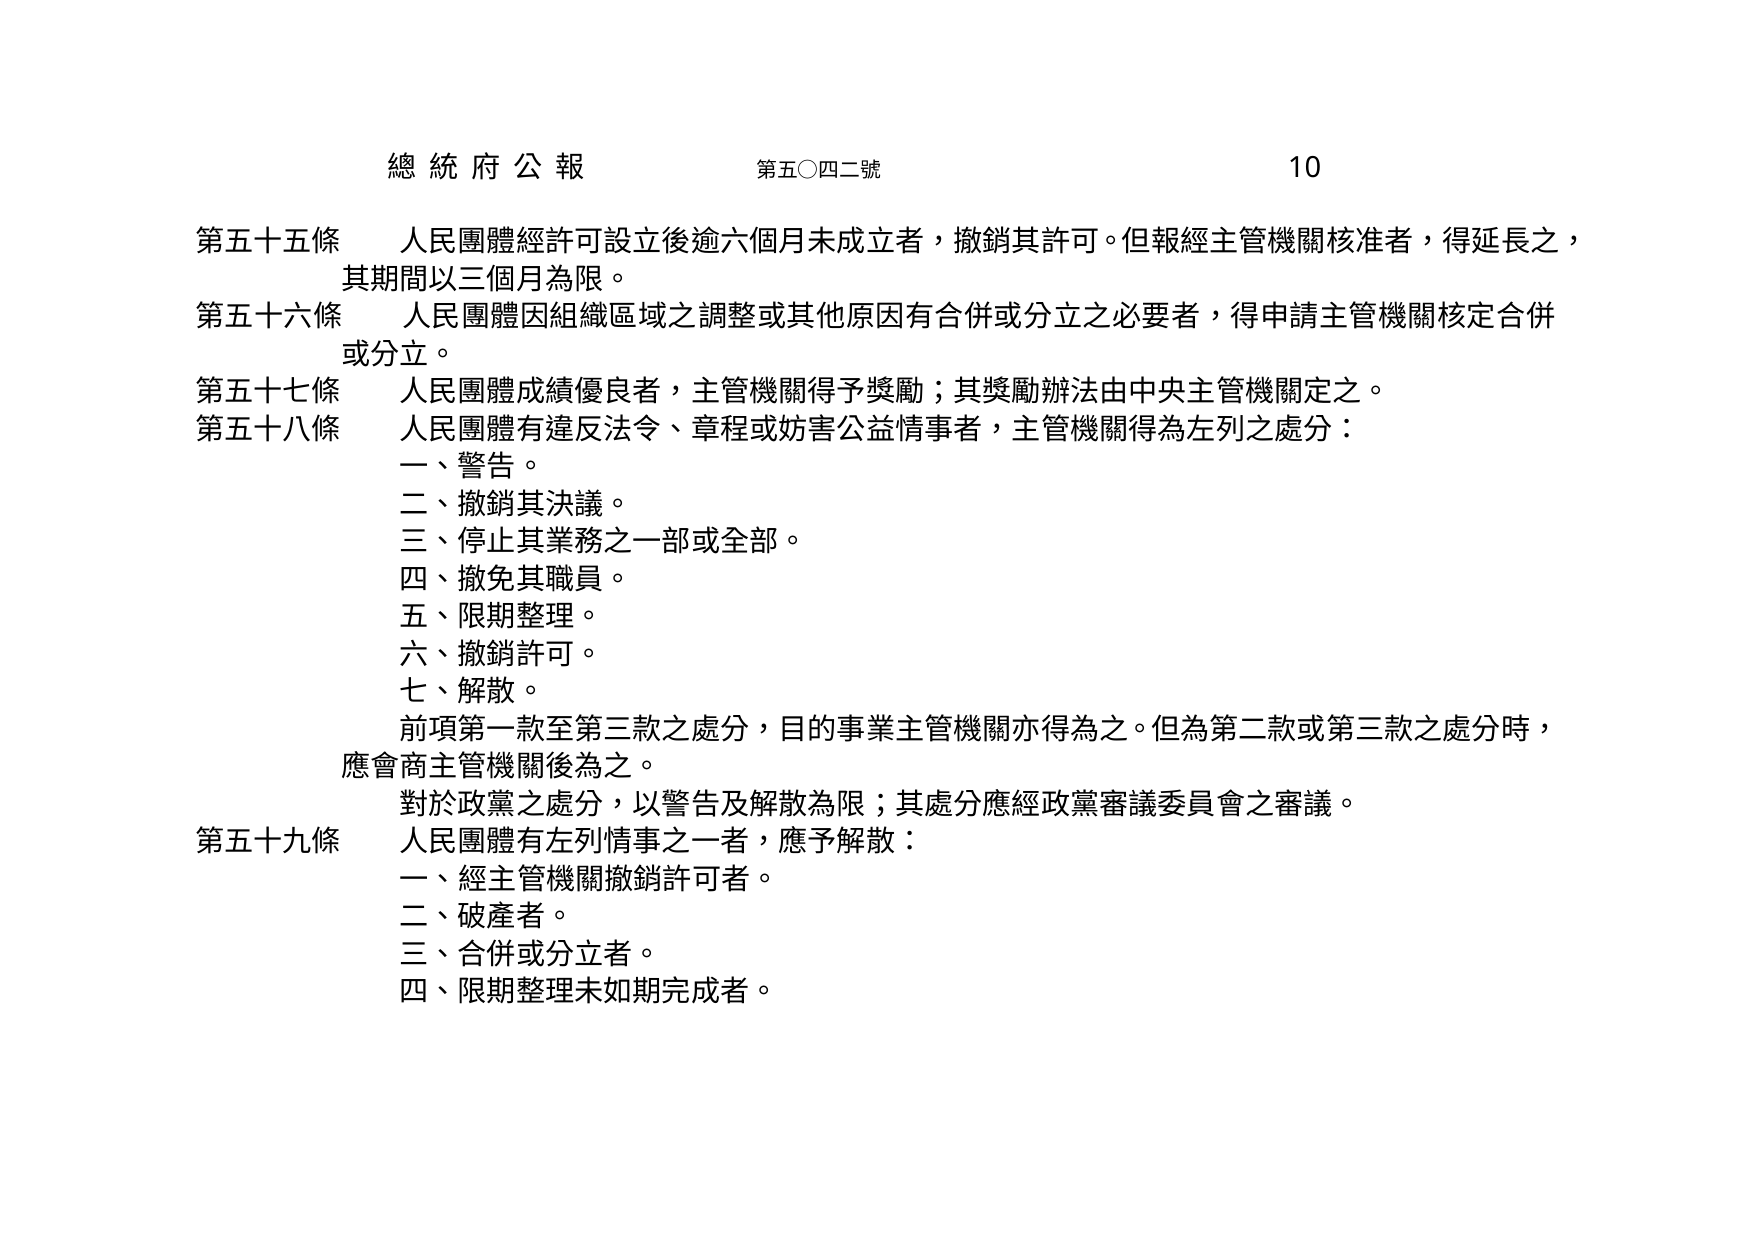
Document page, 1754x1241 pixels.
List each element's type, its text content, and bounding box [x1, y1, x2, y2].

text 第五十六條 人民團體因組織區域之調整或其他原因有合併或分立之必要者，得申請主管機關核定合併或分立。 [195, 297, 1559, 372]
list 經主管機關撤銷許可者。 [399, 859, 1559, 897]
text 一、警告。 [399, 447, 1559, 484]
text 第五十九條 人民團體有左列情事之一者，應予解散： [195, 822, 1559, 859]
text 三、停止其業務之一部或全部。 [399, 522, 1559, 559]
text 二、撤銷其決議。 [399, 484, 1559, 522]
text 第五十八條 人民團體有違反法令、章程或妨害公益情事者，主管機關得為左列之處分： [195, 409, 1559, 447]
text 四、限期整理未如期完成者。 [399, 972, 1559, 1009]
text 四、撤免其職員。 [399, 559, 1559, 597]
text 七、解散。 [399, 672, 1559, 709]
text 三、合併或分立者。 [399, 934, 1559, 972]
text 第五十七條 人民團體成績優良者，主管機關得予獎勵；其獎勵辦法由中央主管機關定之。 [195, 372, 1559, 409]
text 對於政黨之處分，以警告及解散為限；其處分應經政黨審議委員會之審議。 [341, 784, 1559, 822]
text 六、撤銷許可。 [399, 634, 1559, 672]
text 二、破產者。 [399, 897, 1559, 934]
text 五、限期整理。 [399, 597, 1559, 634]
text 前項第一款至第三款之處分，目的事業主管機關亦得為之。但為第二款或第三款之處分時，應會商主管機關後為之。 [341, 709, 1559, 784]
text 第五十五條 人民團體經許可設立後逾六個月未成立者，撤銷其許可。但報經主管機關核准者，得延長之，其期間以三個月為限。 [195, 222, 1559, 297]
